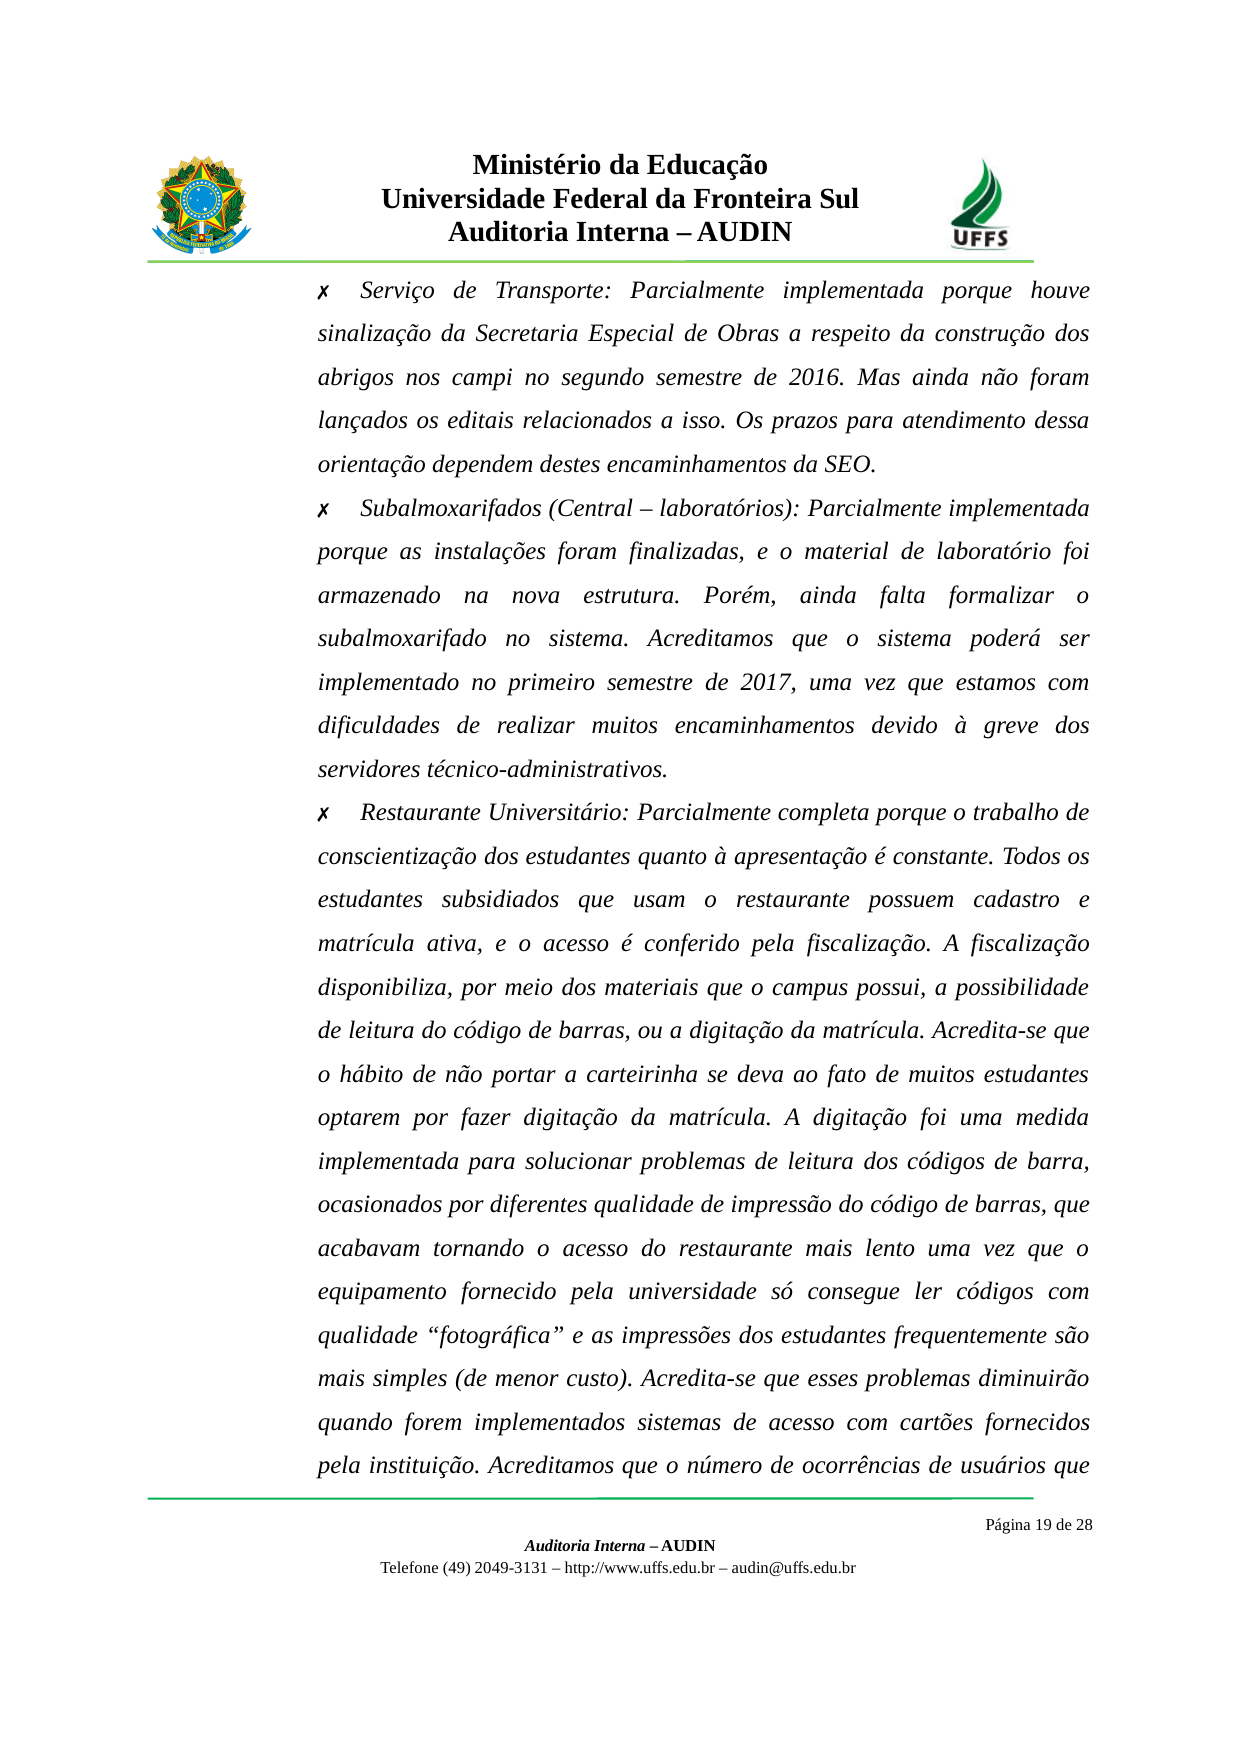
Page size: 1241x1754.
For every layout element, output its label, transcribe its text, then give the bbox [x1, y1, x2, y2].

list Restaurante Universitário: Parcialmente completa porque o trabalho de conscientização dos estudantes quanto à apresentação é constante. Todos os estudantes subsidiados que usam o restaurante possuem cadastro e matrícula ativa, e o acesso é conferido pela fiscalização. A fiscalização disponibiliza, por meio dos materiais que o campus possui, a possibilidade de leitura do código de barras, ou a digitação da matrícula. Acredita-se que o hábito de não portar a carteirinha se deva ao fato de muitos estudantes optarem por fazer digitação da matrícula. A digitação foi uma medida implementada para solucionar problemas de leitura dos códigos de barra, ocasionados por diferentes qualidade de impressão do código de barras, que acabavam tornando o acesso do restaurante mais lento uma vez que o equipamento fornecido pela universidade só consegue ler códigos com qualidade “fotográfica” e as impressões dos estudantes frequentemente são mais simples (de menor custo). Acredita-se que esses problemas diminuirão quando forem implementados sistemas de acesso com cartões fornecidos pela instituição. Acreditamos que o número de ocorrências de usuários que [318, 797, 1093, 1479]
list Serviço de Transporte: Parcialmente implementada porque houve sinalização da Secretaria Especial de Obras a respeito da construção dos abrigos nos campi no segundo semestre de 2016. Mas ainda não foram lançados os editais relacionados a isso. Os prazos para atendimento dessa orientação dependem destes encaminhamentos da SEO. [318, 275, 1093, 478]
list Subalmoxarifados (Central – laboratórios): Parcialmente implementada porque as instalações foram finalizadas, e o material de laboratório foi armazenado na nova estrutura. Porém, ainda falta formalizar o subalmoxarifado no sistema. Acreditamos que o sistema poderá ser implementado no primeiro semestre de 2017, uma vez que estamos com dificuldades de realizar muitos encaminhamentos devido à greve dos servidores técnico-administrativos. [318, 492, 1093, 783]
picture [937, 156, 1025, 254]
picture [152, 156, 252, 254]
